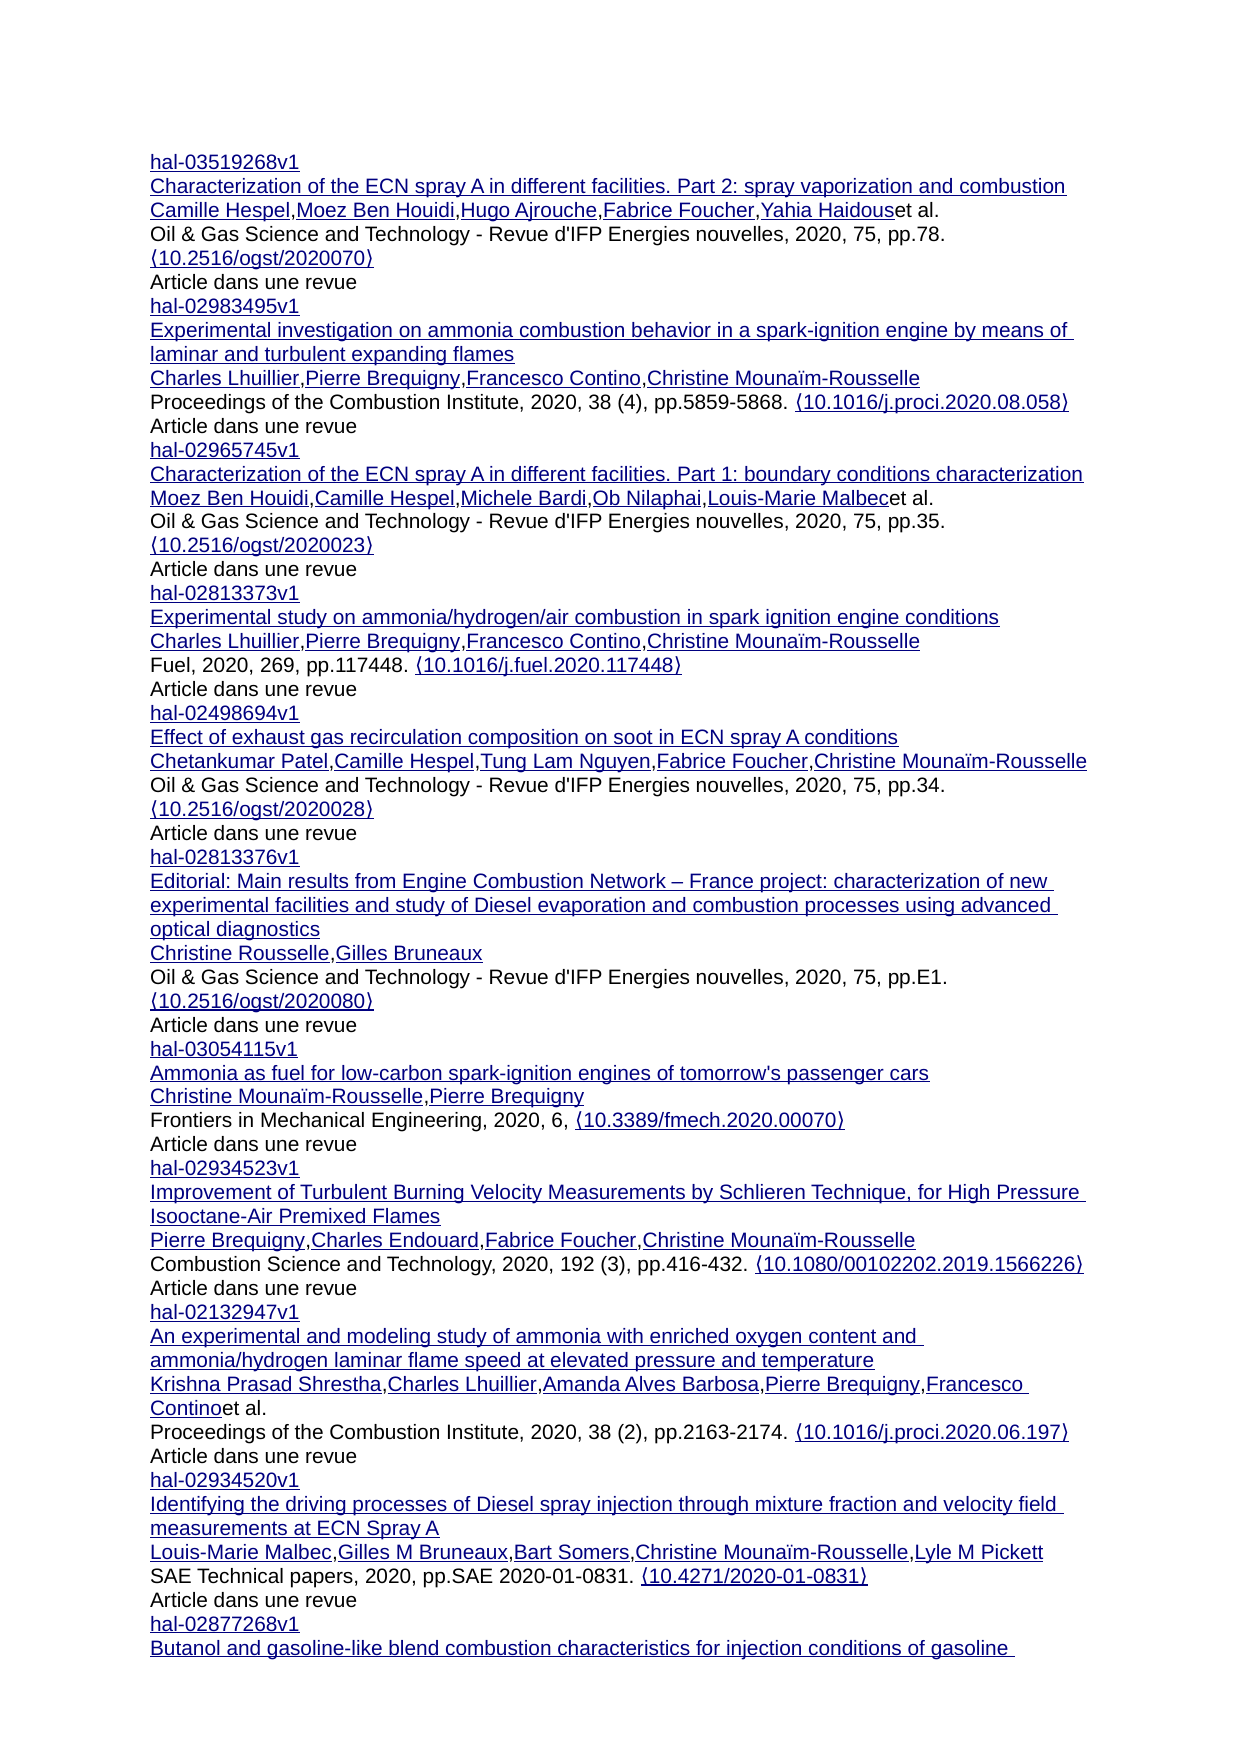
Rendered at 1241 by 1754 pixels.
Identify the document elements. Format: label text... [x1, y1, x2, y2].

table_cell An experimental and modeling study of ammonia with enriched oxygen content and ammonia/hydrogen laminar flame speed at elevated pressure and temperature Krishna Prasad Shrestha,Charles Lhuillier,Amanda Alves Barbosa,Pierre Brequigny,Francesco Continoet al. Proceedings of the Combustion Institute, 2020, 38 (2), pp.2163-2174. ⟨10.1016/j.proci.2020.06.197⟩ Article dans une revue hal-02934520v1 [150, 1324, 1090, 1492]
table_cell Editorial: Main results from Engine Combustion Network – France project: characterization of new experimental facilities and study of Diesel evaporation and combustion processes using advanced optical diagnostics Christine Rousselle,Gilles Bruneaux Oil & Gas Science and Technology - Revue d'IFP Energies nouvelles, 2020, 75, pp.E1. ⟨10.2516/ogst/2020080⟩ Article dans une revue hal-03054115v1 [150, 869, 1090, 1060]
table_cell Experimental study on ammonia/hydrogen/air combustion in spark ignition engine conditions Charles Lhuillier,Pierre Brequigny,Francesco Contino,Christine Mounaïm-Rousselle Fuel, 2020, 269, pp.117448. ⟨10.1016/j.fuel.2020.117448⟩ Article dans une revue hal-02498694v1 [150, 605, 1090, 725]
table_cell Effect of exhaust gas recirculation composition on soot in ECN spray A conditions Chetankumar Patel,Camille Hespel,Tung Lam Nguyen,Fabrice Foucher,Christine Mounaïm-Rousselle Oil & Gas Science and Technology - Revue d'IFP Energies nouvelles, 2020, 75, pp.34. ⟨10.2516/ogst/2020028⟩ Article dans une revue hal-02813376v1 [150, 725, 1090, 869]
table_cell Butanol and gasoline-like blend combustion characteristics for injection conditions of gasoline [150, 1635, 1090, 1659]
table_cell Improvement of Turbulent Burning Velocity Measurements by Schlieren Technique, for High Pressure Isooctane-Air Premixed Flames Pierre Brequigny,Charles Endouard,Fabrice Foucher,Christine Mounaïm-Rousselle Combustion Science and Technology, 2020, 192 (3), pp.416-432. ⟨10.1080/00102202.2019.1566226⟩ Article dans une revue hal-02132947v1 [150, 1180, 1090, 1324]
table_cell hal-03519268v1 [150, 150, 1090, 174]
table_cell Characterization of the ECN spray A in different facilities. Part 1: boundary conditions characterization Moez Ben Houidi,Camille Hespel,Michele Bardi,Ob Nilaphai,Louis-Marie Malbecet al. Oil & Gas Science and Technology - Revue d'IFP Energies nouvelles, 2020, 75, pp.35. ⟨10.2516/ogst/2020023⟩ Article dans une revue hal-02813373v1 [150, 461, 1090, 605]
table_cell Characterization of the ECN spray A in different facilities. Part 2: spray vaporization and combustion Camille Hespel,Moez Ben Houidi,Hugo Ajrouche,Fabrice Foucher,Yahia Haidouset al. Oil & Gas Science and Technology - Revue d'IFP Energies nouvelles, 2020, 75, pp.78. ⟨10.2516/ogst/2020070⟩ Article dans une revue hal-02983495v1 [150, 174, 1090, 318]
table_cell Experimental investigation on ammonia combustion behavior in a spark-ignition engine by means of laminar and turbulent expanding flames Charles Lhuillier,Pierre Brequigny,Francesco Contino,Christine Mounaïm-Rousselle Proceedings of the Combustion Institute, 2020, 38 (4), pp.5859-5868. ⟨10.1016/j.proci.2020.08.058⟩ Article dans une revue hal-02965745v1 [150, 318, 1090, 461]
table_cell Identifying the driving processes of Diesel spray injection through mixture fraction and velocity field measurements at ECN Spray A Louis-Marie Malbec,Gilles M Bruneaux,Bart Somers,Christine Mounaïm-Rousselle,Lyle M Pickett SAE Technical papers, 2020, pp.SAE 2020-01-0831. ⟨10.4271/2020-01-0831⟩ Article dans une revue hal-02877268v1 [150, 1492, 1090, 1635]
table_cell Ammonia as fuel for low-carbon spark-ignition engines of tomorrow's passenger cars Christine Mounaïm-Rousselle,Pierre Brequigny Frontiers in Mechanical Engineering, 2020, 6, ⟨10.3389/fmech.2020.00070⟩ Article dans une revue hal-02934523v1 [150, 1060, 1090, 1180]
